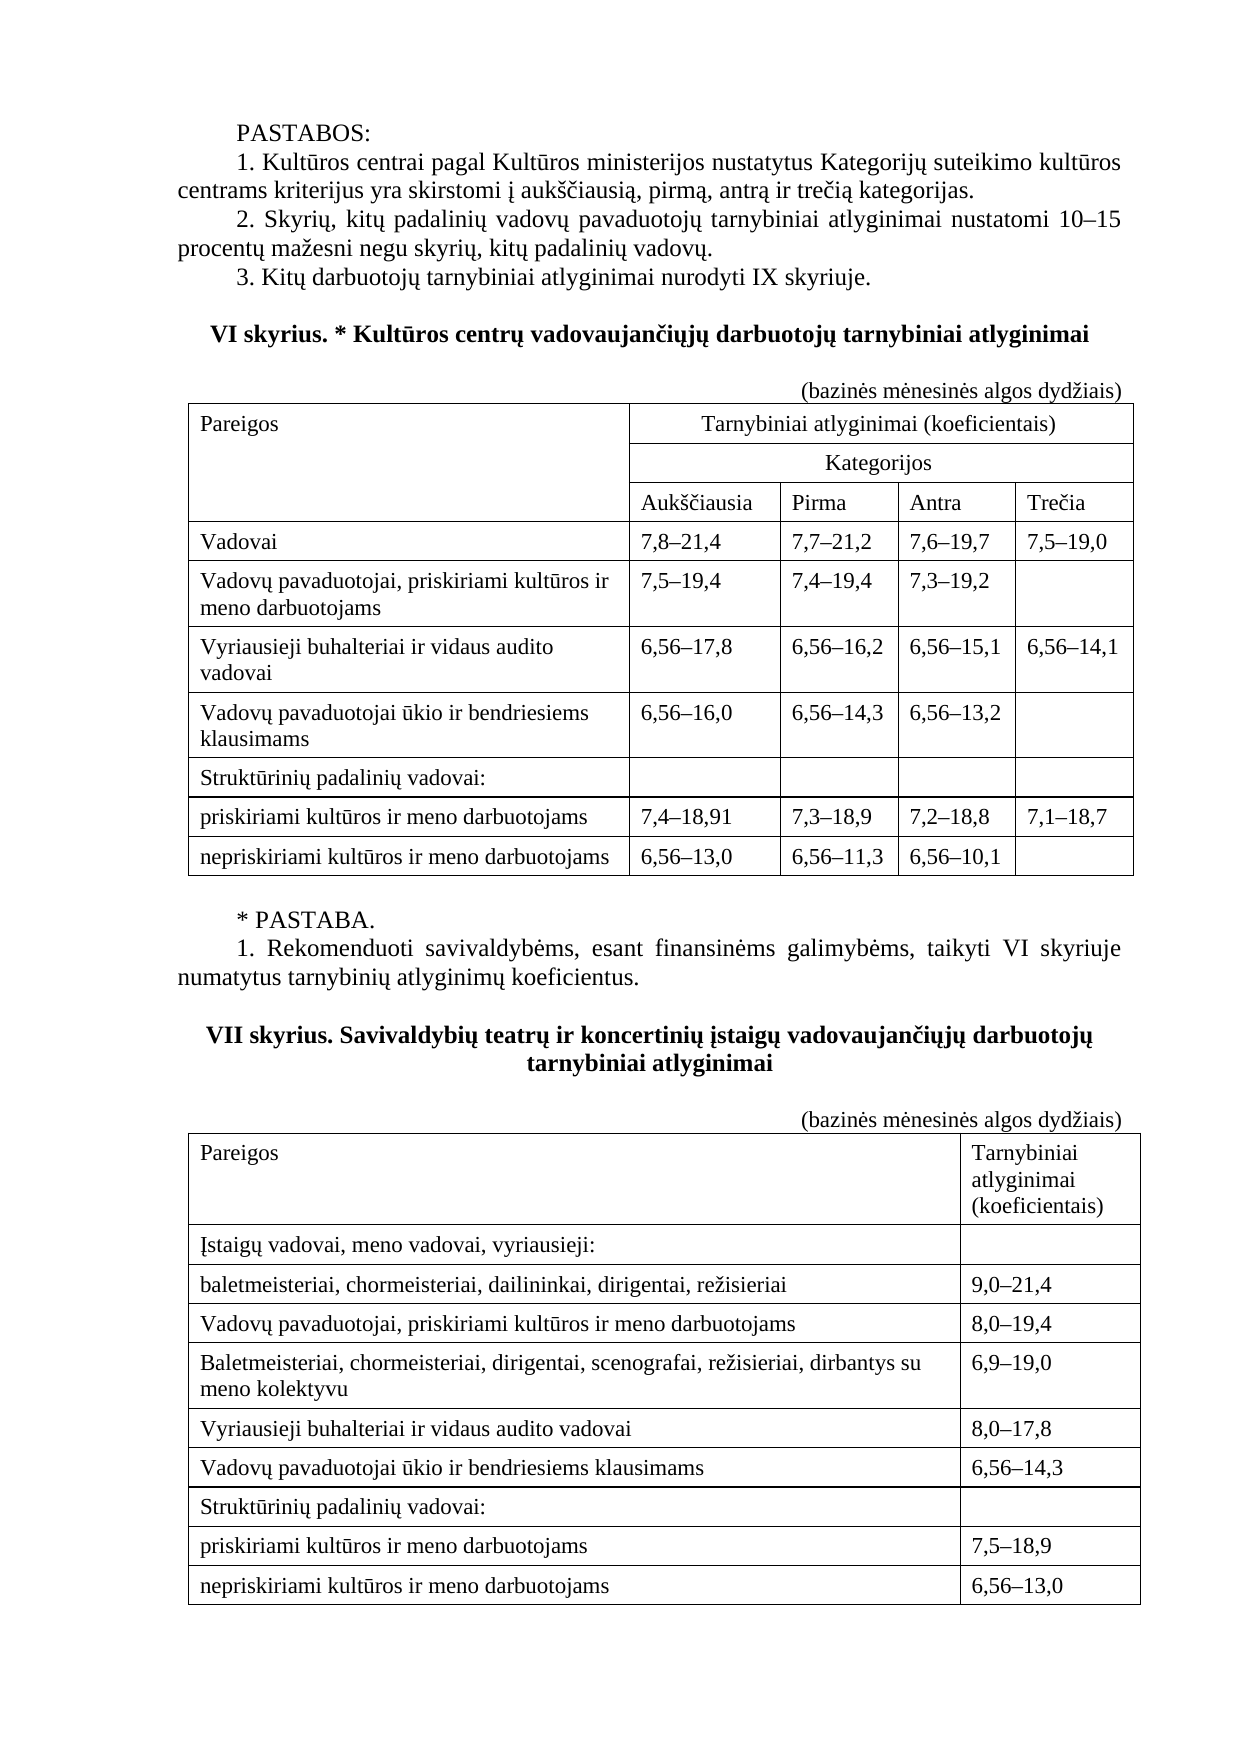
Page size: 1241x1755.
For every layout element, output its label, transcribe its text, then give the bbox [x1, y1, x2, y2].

table_cell 7,2–18,8 [899, 798, 1015, 836]
table_cell priskiriami kultūros ir meno darbuotojams [189, 798, 629, 836]
table_cell Aukščiausia [630, 483, 780, 521]
table_cell Įstaigų vadovai, meno vadovai, vyriausieji: [189, 1225, 960, 1264]
table_cell Antra [899, 483, 1015, 521]
text 2. Skyrių, kitų padalinių vadovų pavaduotojų tarnybiniai atlyginimai nustatomi 10–15 procentų mažesni negu skyrių, kitų padalinių vadovų. [177, 204, 1122, 262]
table_cell 6,56–14,1 [1016, 627, 1133, 692]
table_cell [961, 1225, 1140, 1264]
table_cell 7,4–19,4 [781, 561, 898, 626]
table_cell Vadovai [189, 522, 629, 560]
table_header Pareigos [189, 1134, 960, 1224]
text VII skyrius. Savivaldybių teatrų ir koncertinių įstaigų vadovaujančiųjų darbuotojų tarnybiniai atlyginimai [177, 1020, 1122, 1077]
table_cell 6,56–13,0 [961, 1566, 1140, 1604]
table_cell 6,56–16,0 [630, 693, 780, 757]
table_header Tarnybiniai atlyginimai (koeficientais) [630, 404, 1133, 442]
table_cell 6,56–13,0 [630, 837, 780, 875]
table_cell 6,56–14,3 [961, 1448, 1140, 1486]
table_cell Baletmeisteriai, chormeisteriai, dirigentai, scenografai, režisieriai, dirbantys su meno kolektyvu [189, 1343, 960, 1408]
table_cell 7,6–19,7 [899, 522, 1015, 560]
table_cell 7,5–19,4 [630, 561, 780, 626]
table_cell 7,5–18,9 [961, 1527, 1140, 1565]
text 1. Rekomenduoti savivaldybėms, esant finansinėms galimybėms, taikyti VI skyriuje numatytus tarnybinių atlyginimų koeficientus. [177, 933, 1122, 991]
text 1. Kultūros centrai pagal Kultūros ministerijos nustatytus Kategorijų suteikimo kultūros centrams kriterijus yra skirstomi į aukščiausią, pirmą, antrą ir trečią kategorijas. [177, 147, 1122, 204]
table_cell 7,8–21,4 [630, 522, 780, 560]
table_header Pareigos [189, 404, 629, 521]
table_cell 7,4–18,91 [630, 798, 780, 836]
table_cell [961, 1488, 1140, 1526]
table_cell [781, 758, 898, 796]
table_cell 7,3–19,2 [899, 561, 1015, 626]
table_cell [630, 758, 780, 796]
table_cell 8,0–19,4 [961, 1304, 1140, 1342]
table_cell [1016, 758, 1133, 796]
table_cell Pirma [781, 483, 898, 521]
table_cell Vadovų pavaduotojai ūkio ir bendriesiems klausimams [189, 693, 629, 757]
table_cell Vadovų pavaduotojai, priskiriami kultūros ir meno darbuotojams [189, 561, 629, 626]
table_cell Struktūrinių padalinių vadovai: [189, 758, 629, 796]
text (bazinės mėnesinės algos dydžiais) [177, 1106, 1122, 1132]
table_cell nepriskiriami kultūros ir meno darbuotojams [189, 1566, 960, 1604]
table_cell 7,3–18,9 [781, 798, 898, 836]
table_cell Struktūrinių padalinių vadovai: [189, 1488, 960, 1526]
table_cell Kategorijos [630, 444, 1133, 482]
table_cell 8,0–17,8 [961, 1409, 1140, 1447]
text (bazinės mėnesinės algos dydžiais) [177, 377, 1122, 403]
text PASTABOS: [177, 118, 1122, 147]
table_cell 6,56–14,3 [781, 693, 898, 757]
table_cell 7,7–21,2 [781, 522, 898, 560]
table_cell nepriskiriami kultūros ir meno darbuotojams [189, 837, 629, 875]
table_cell 6,56–16,2 [781, 627, 898, 692]
table_cell 6,56–17,8 [630, 627, 780, 692]
table_cell Vyriausieji buhalteriai ir vidaus audito vadovai [189, 627, 629, 692]
table_cell 6,56–15,1 [899, 627, 1015, 692]
table_header Tarnybiniai atlyginimai (koeficientais) [961, 1134, 1140, 1224]
table_cell [899, 758, 1015, 796]
table_cell 7,1–18,7 [1016, 798, 1133, 836]
table_cell 6,9–19,0 [961, 1343, 1140, 1408]
table_cell 6,56–11,3 [781, 837, 898, 875]
table_cell Vadovų pavaduotojai ūkio ir bendriesiems klausimams [189, 1448, 960, 1486]
table_cell [1016, 561, 1133, 626]
table_cell [1016, 837, 1133, 875]
table_cell baletmeisteriai, chormeisteriai, dailininkai, dirigentai, režisieriai [189, 1265, 960, 1303]
table_cell 6,56–13,2 [899, 693, 1015, 757]
table_cell 6,56–10,1 [899, 837, 1015, 875]
table_cell Vyriausieji buhalteriai ir vidaus audito vadovai [189, 1409, 960, 1447]
table_cell 9,0–21,4 [961, 1265, 1140, 1303]
text VI skyrius. * Kultūros centrų vadovaujančiųjų darbuotojų tarnybiniai atlyginimai [177, 319, 1122, 348]
text * PASTABA. [177, 905, 1122, 933]
text 3. Kitų darbuotojų tarnybiniai atlyginimai nurodyti IX skyriuje. [177, 262, 1122, 291]
table_cell 7,5–19,0 [1016, 522, 1133, 560]
table_cell [1016, 693, 1133, 757]
table_cell Trečia [1016, 483, 1133, 521]
table_cell Vadovų pavaduotojai, priskiriami kultūros ir meno darbuotojams [189, 1304, 960, 1342]
table_cell priskiriami kultūros ir meno darbuotojams [189, 1527, 960, 1565]
